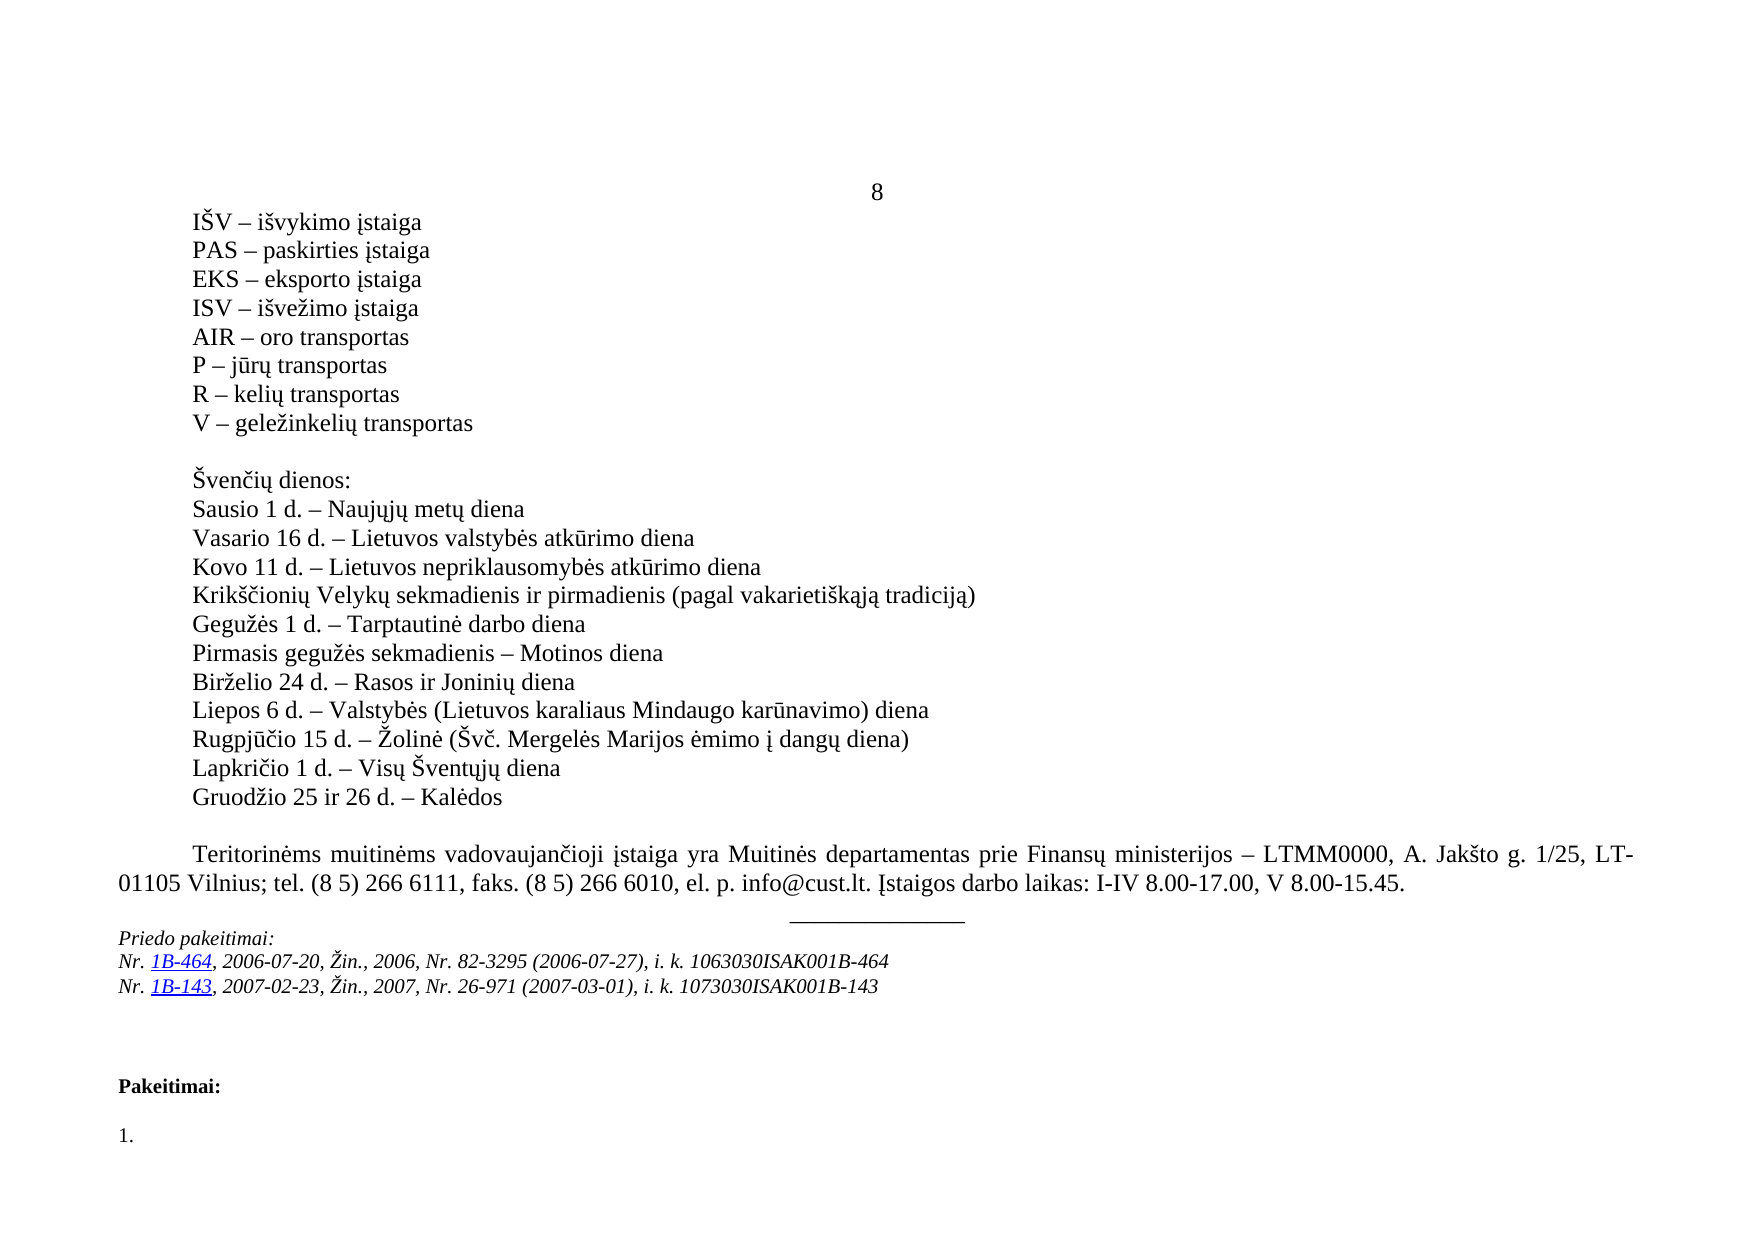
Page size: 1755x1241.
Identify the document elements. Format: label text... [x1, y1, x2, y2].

text Nr. 1B-143, 2007-02-23, Žin., 2007, Nr. 26-971 (2007-03-01), i. k. 1073030ISAK001B-143 [118, 973, 1636, 998]
text Birželio 24 d. – Rasos ir Joninių diena [118, 667, 1636, 695]
text AIR – oro transportas [118, 322, 1636, 350]
text Sausio 1 d. – Naujųjų metų diena [118, 494, 1636, 523]
text Liepos 6 d. – Valstybės (Lietuvos karaliaus Mindaugo karūnavimo) diena [118, 695, 1636, 724]
text ______________ [118, 897, 1636, 925]
text Pakeitimai: [118, 1074, 1636, 1098]
text Krikščionių Velykų sekmadienis ir pirmadienis (pagal vakarietiškąją tradiciją) [118, 580, 1636, 609]
text P – jūrų transportas [118, 350, 1636, 379]
text Švenčių dienos: [118, 465, 1636, 494]
text Pirmasis gegužės sekmadienis – Motinos diena [118, 638, 1636, 667]
text Rugpjūčio 15 d. – Žolinė (Švč. Mergelės Marijos ėmimo į dangų diena) [118, 724, 1636, 753]
text Teritorinėms muitinėms vadovaujančioji įstaiga yra Muitinės departamentas prie Finansų ministerijos – LTMM0000, A. Jakšto g. 1/25, LT-01105 Vilnius; tel. (8 5) 266 6111, faks. (8 5) 266 6010, el. p. info@cust.lt. Įstaigos darbo laikas: I-IV 8.00-17.00, V 8.00-15.45. [118, 839, 1636, 897]
text Priedo pakeitimai: [118, 925, 1636, 949]
text Lapkričio 1 d. – Visų Šventųjų diena [118, 753, 1636, 782]
text Gruodžio 25 ir 26 d. – Kalėdos [118, 782, 1636, 810]
text Nr. 1B-464, 2006-07-20, Žin., 2006, Nr. 82-3295 (2006-07-27), i. k. 1063030ISAK001B-464 [118, 949, 1636, 973]
text V – geležinkelių transportas [118, 408, 1636, 437]
text Gegužės 1 d. – Tarptautinė darbo diena [118, 609, 1636, 638]
text Vasario 16 d. – Lietuvos valstybės atkūrimo diena [118, 523, 1636, 552]
text PAS – paskirties įstaiga [118, 235, 1636, 264]
text EKS – eksporto įstaiga [118, 264, 1636, 293]
text Kovo 11 d. – Lietuvos nepriklausomybės atkūrimo diena [118, 552, 1636, 580]
text R – kelių transportas [118, 379, 1636, 408]
text 1. [118, 1123, 1636, 1147]
text IŠV – išvykimo įstaiga [118, 207, 1636, 235]
text ISV – išvežimo įstaiga [118, 293, 1636, 322]
